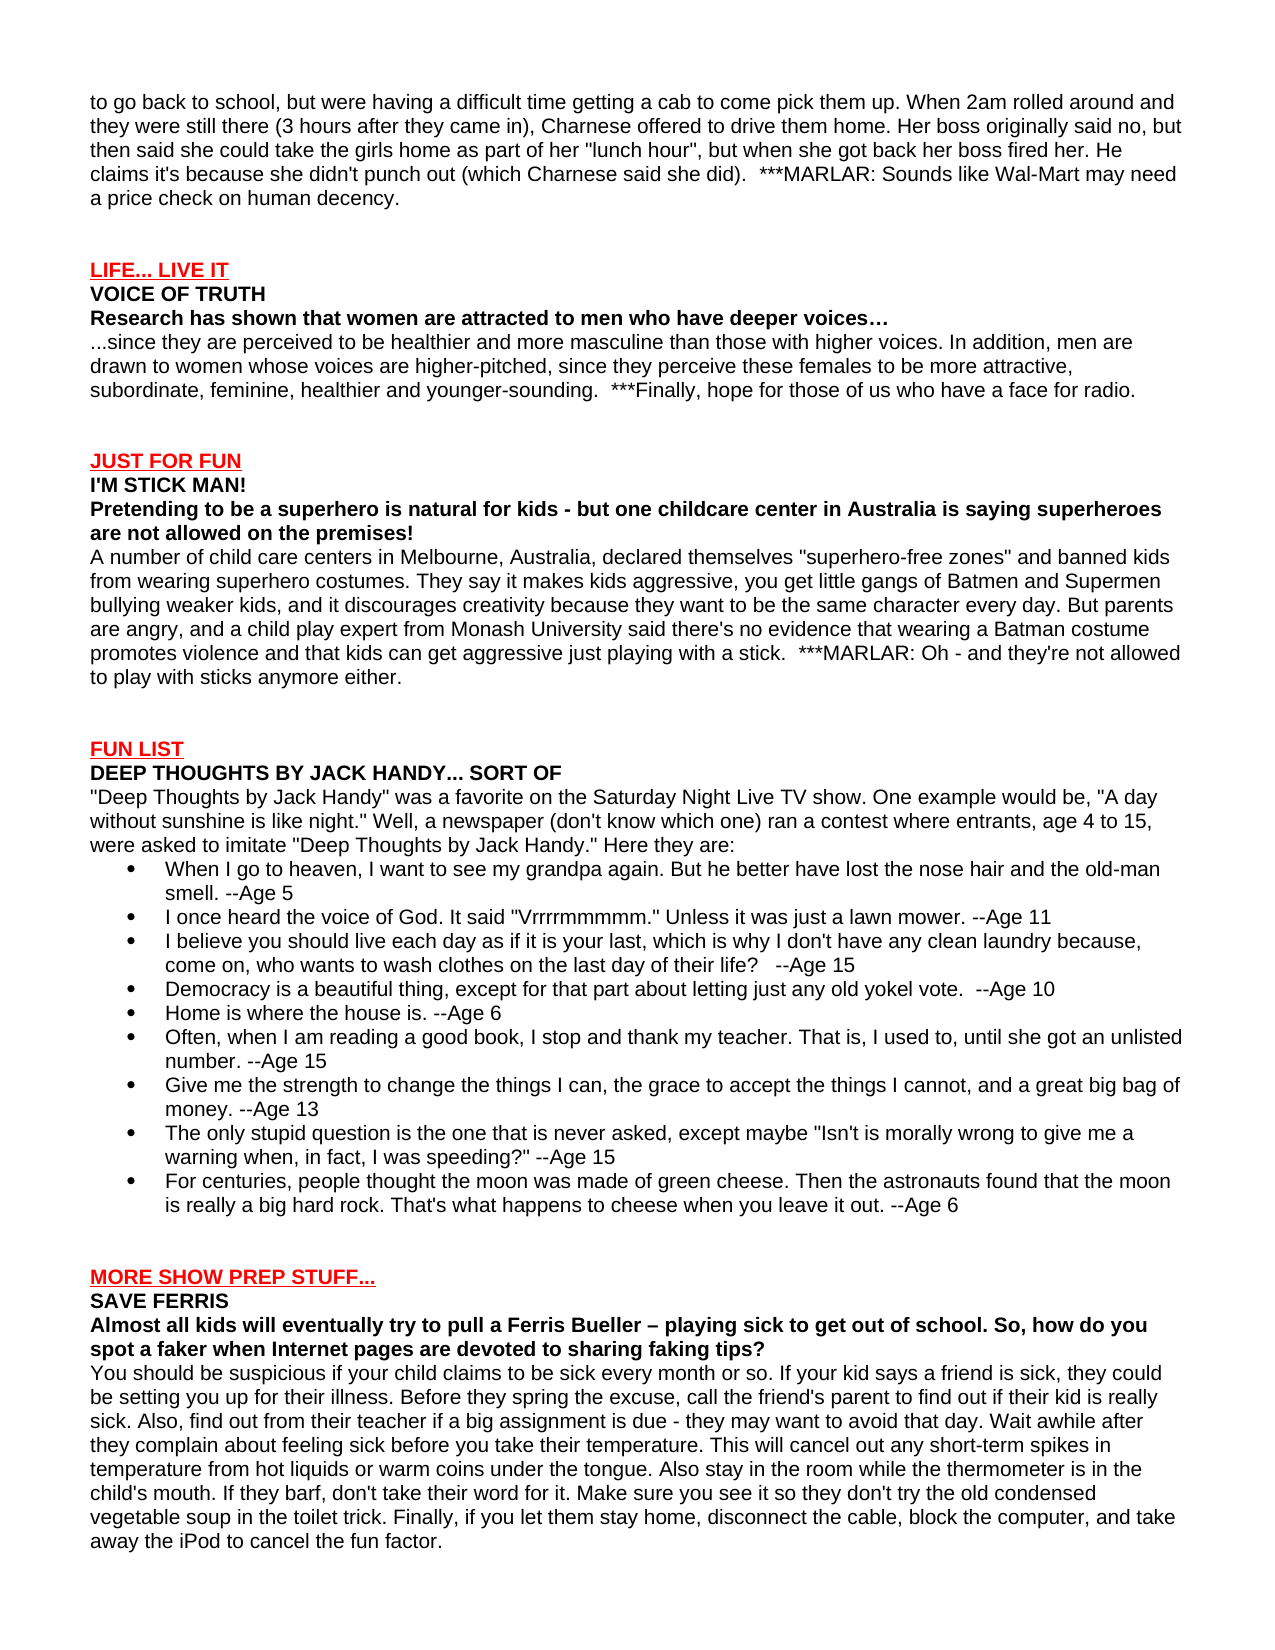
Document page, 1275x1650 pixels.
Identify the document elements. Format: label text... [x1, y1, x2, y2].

text Almost all kids will eventually try to pull a Ferris Bueller – playing sick to get out of school. So, how do you spot a faker when Internet pages are devoted to sharing faking tips? [90, 1313, 1185, 1361]
text You should be suspicious if your child claims to be sick every month or so. If your kid says a friend is sick, they could be setting you up for their illness. Before they spring the excuse, call the friend's parent to find out if their kid is really sick. Also, find out from their teacher if a big assignment is due - they may want to avoid that day. Wait awhile after they complain about feeling sick before you take their temperature. This will cancel out any short-term spikes in temperature from hot liquids or warm coins under the tongue. Also stay in the room while the thermometer is in the child's mouth. If they barf, don't take their word for it. Make sure you see it so they don't try the old condensed vegetable soup in the toilet trick. Finally, if you let them stay home, disconnect the cable, block the computer, and take away the iPod to cancel the fun factor. [90, 1361, 1185, 1552]
list The only stupid question is the one that is never asked, except maybe "Isn't is morally wrong to give me a warning when, in fact, I was speeding?" --Age 15 [127, 1121, 1185, 1169]
text I'M STICK MAN! [90, 473, 1185, 497]
text ...since they are perceived to be healthier and more masculine than those with higher voices. In addition, men are drawn to women whose voices are higher-pitched, since they perceive these females to be more attractive, subordinate, feminine, healthier and younger-sounding. ***Finally, hope for those of us who have a face for radio. [90, 329, 1185, 401]
list For centuries, people thought the moon was made of green cheese. Then the astronauts found that the moon is really a big hard rock. That's what happens to cheese when you leave it out. --Age 6 [127, 1169, 1185, 1217]
list Give me the strength to change the things I can, the grace to accept the things I cannot, and a great big bag of money. --Age 13 [127, 1073, 1185, 1121]
text MORE SHOW PREP STUFF... [90, 1265, 1185, 1289]
list Democracy is a beautiful thing, except for that part about letting just any old yokel vote. --Age 10 [127, 977, 1185, 1001]
text LIFE... LIVE IT [90, 258, 1185, 282]
list I once heard the voice of God. It said "Vrrrrmmmmm." Unless it was just a lawn mower. --Age 11 [127, 905, 1185, 929]
text Pretending to be a superhero is natural for kids - but one childcare center in Australia is saying superheroes are not allowed on the premises! [90, 497, 1185, 545]
text "Deep Thoughts by Jack Handy" was a favorite on the Saturday Night Live TV show. One example would be, "A day without sunshine is like night." Well, a newspaper (don't know which one) ran a contest where entrants, age 4 to 15, were asked to imitate "Deep Thoughts by Jack Handy." Here they are: [90, 785, 1185, 857]
list Often, when I am reading a good book, I stop and thank my teacher. That is, I used to, until she got an unlisted number. --Age 15 [127, 1025, 1185, 1073]
list When I go to heaven, I want to see my grandpa again. But he better have lost the nose hair and the old-man smell. --Age 5 [127, 857, 1185, 905]
list Home is where the house is. --Age 6 [127, 1001, 1185, 1025]
text A number of child care centers in Melbourne, Australia, declared themselves "superhero-free zones" and banned kids from wearing superhero costumes. They say it makes kids aggressive, you get little gangs of Batmen and Supermen bullying weaker kids, and it discourages creativity because they want to be the same character every day. But parents are angry, and a child play expert from Monash University said there's no evidence that wearing a Batman costume promotes violence and that kids can get aggressive just playing with a stick. ***MARLAR: Oh - and they're not allowed to play with sticks anymore either. [90, 545, 1185, 689]
text SAVE FERRIS [90, 1289, 1185, 1313]
text VOICE OF TRUTH [90, 282, 1185, 306]
text Research has shown that women are attracted to men who have deeper voices… [90, 306, 1185, 329]
list I believe you should live each day as if it is your last, which is why I don't have any clean laundry because, come on, who wants to wash clothes on the last day of their life? --Age 15 [127, 929, 1185, 977]
text DEEP THOUGHTS BY JACK HANDY... SORT OF [90, 761, 1185, 785]
text to go back to school, but were having a difficult time getting a cab to come pick them up. When 2am rolled around and they were still there (3 hours after they came in), Charnese offered to drive them home. Her boss originally said no, but then said she could take the girls home as part of her "lunch hour", but when she got back her boss fired her. He claims it's because she didn't punch out (which Charnese said she did). ***MARLAR: Sounds like Wal-Mart may need a price check on human decency. [90, 90, 1185, 210]
text FUN LIST [90, 737, 1185, 761]
text JUST FOR FUN [90, 449, 1185, 473]
